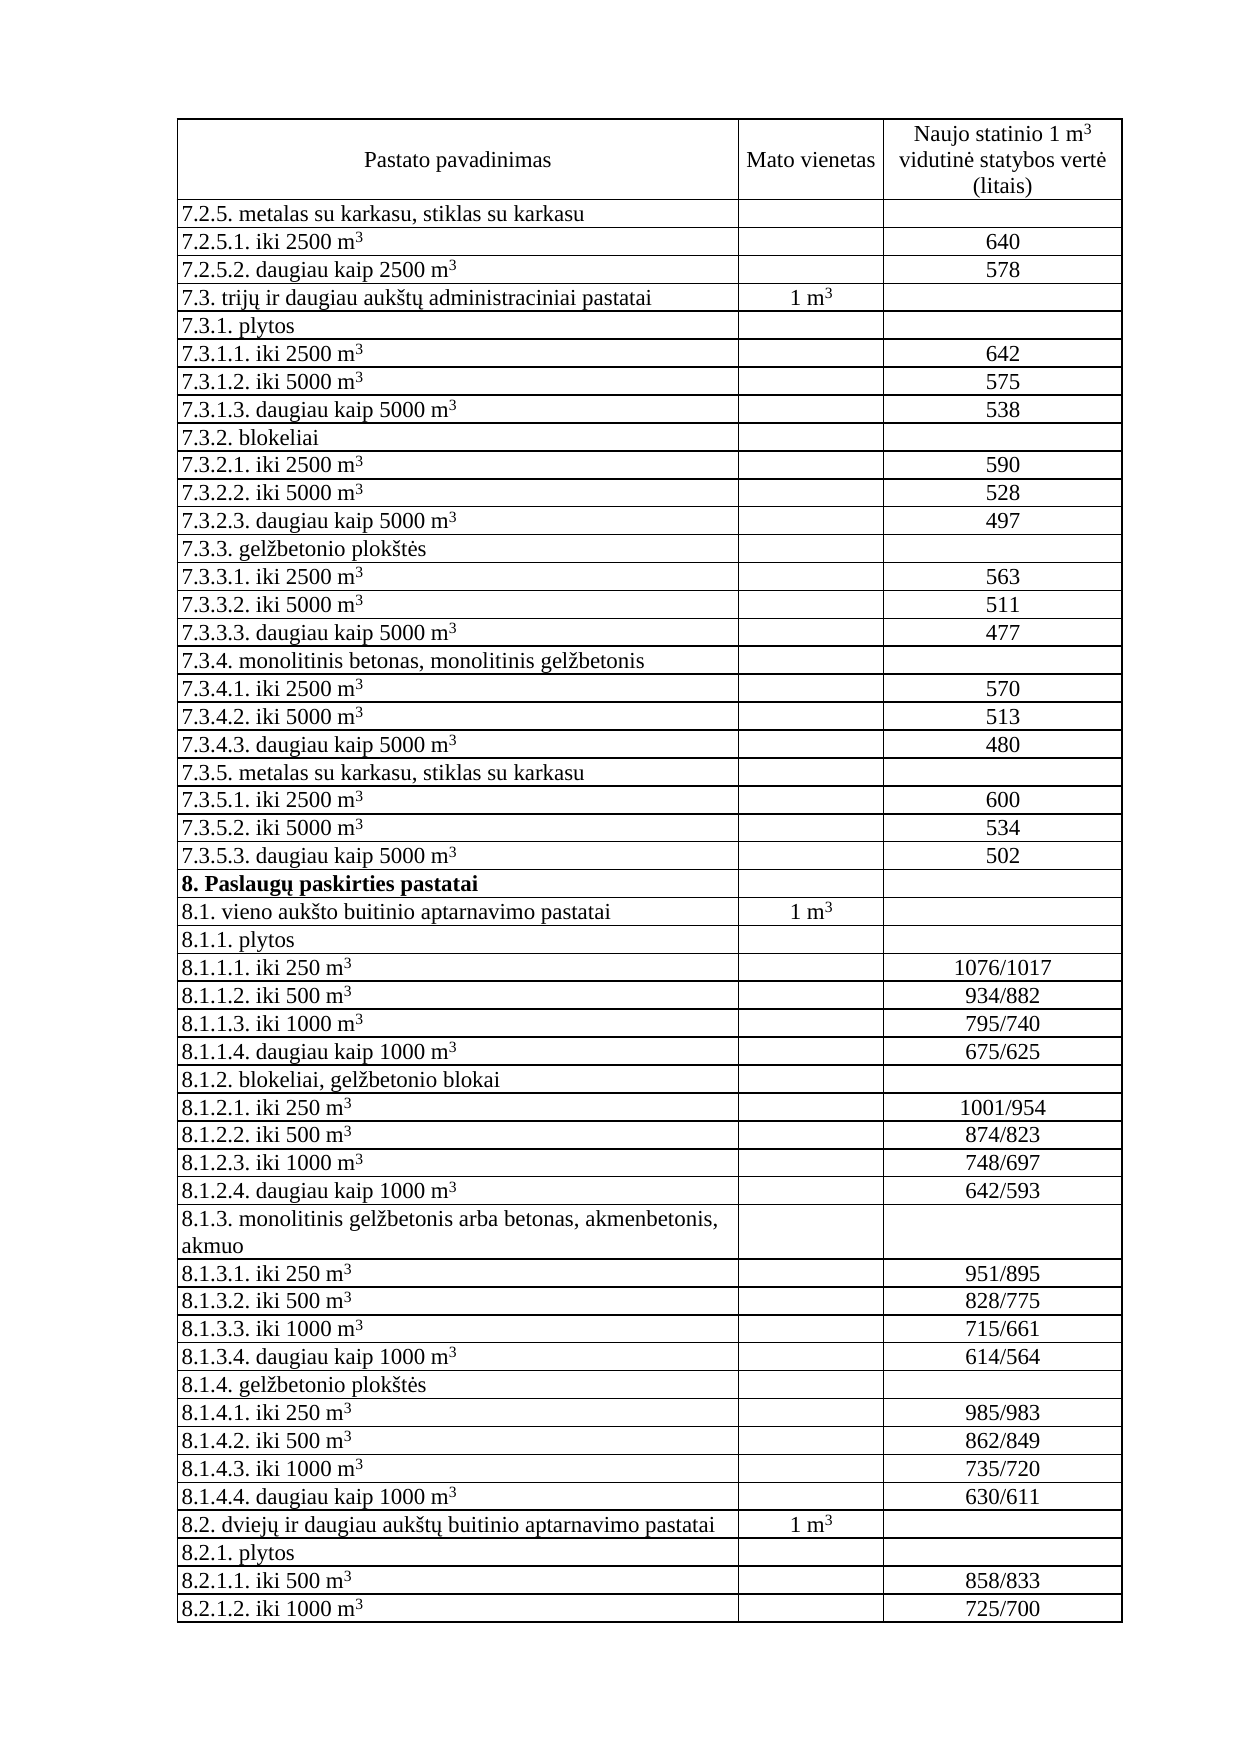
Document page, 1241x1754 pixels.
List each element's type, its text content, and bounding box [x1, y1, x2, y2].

table_cell [739, 396, 883, 422]
table_cell [739, 1483, 883, 1509]
table_cell [739, 1122, 883, 1148]
table_cell 8.2.1.1. iki 500 m3 [178, 1567, 738, 1593]
table_cell 748/697 [884, 1150, 1121, 1176]
table_cell [884, 870, 1121, 897]
table_cell [884, 1066, 1121, 1092]
table_cell [739, 1010, 883, 1036]
table_cell [739, 954, 883, 980]
table_cell 1001/954 [884, 1094, 1121, 1120]
table_cell [739, 815, 883, 841]
table_cell [739, 1595, 883, 1621]
table_cell [739, 982, 883, 1008]
table_cell 7.3. trijų ir daugiau aukštų administraciniai pastatai [178, 284, 738, 310]
table_cell 715/661 [884, 1316, 1121, 1342]
table_cell [884, 926, 1121, 952]
table_cell 7.3.3.3. daugiau kaip 5000 m3 [178, 619, 738, 645]
table_cell [739, 1427, 883, 1453]
table_cell 7.2.5. metalas su karkasu, stiklas su karkasu [178, 200, 738, 227]
table_cell [739, 368, 883, 394]
table_cell 735/720 [884, 1455, 1121, 1481]
table_cell [884, 1205, 1121, 1258]
table_cell 858/833 [884, 1567, 1121, 1593]
table_cell [884, 312, 1121, 338]
table_cell 1 m3 [739, 284, 883, 310]
table_cell 7.2.5.1. iki 2500 m3 [178, 228, 738, 254]
table_cell [739, 1371, 883, 1398]
table_cell 7.3.3.1. iki 2500 m3 [178, 563, 738, 589]
table_cell 8.1.3.4. daugiau kaip 1000 m3 [178, 1343, 738, 1370]
table_header Pastato pavadinimas [178, 120, 738, 199]
table_cell 7.3.5.1. iki 2500 m3 [178, 787, 738, 813]
table_cell [739, 480, 883, 506]
table_cell [739, 535, 883, 562]
table_header Naujo statinio 1 m3 vidutinė statybos vertė (litais) [884, 120, 1121, 199]
table_cell 538 [884, 396, 1121, 422]
table_cell 8.1.2.2. iki 500 m3 [178, 1122, 738, 1148]
table_cell 7.3.5.3. daugiau kaip 5000 m3 [178, 842, 738, 869]
table_cell [739, 731, 883, 757]
table_cell 8.1.1.3. iki 1000 m3 [178, 1010, 738, 1036]
table_cell 642/593 [884, 1177, 1121, 1204]
table_cell [739, 312, 883, 338]
table_cell [739, 1150, 883, 1176]
table_cell 8.1.4.4. daugiau kaip 1000 m3 [178, 1483, 738, 1509]
table_cell 862/849 [884, 1427, 1121, 1453]
table_cell [739, 452, 883, 478]
table_cell [739, 1260, 883, 1286]
table_cell 8.1.1. plytos [178, 926, 738, 952]
table_cell 7.3.4.3. daugiau kaip 5000 m3 [178, 731, 738, 757]
table_cell 1 m3 [739, 898, 883, 924]
table_cell [739, 340, 883, 366]
table_cell 8. Paslaugų paskirties pastatai [178, 870, 738, 897]
table_cell [739, 675, 883, 701]
table_cell [739, 703, 883, 729]
table_cell 7.3.3.2. iki 5000 m3 [178, 591, 738, 617]
table_cell 477 [884, 619, 1121, 645]
table_cell 630/611 [884, 1483, 1121, 1509]
table_cell [739, 1343, 883, 1370]
table_cell 578 [884, 256, 1121, 282]
table_cell [739, 228, 883, 254]
table_cell [739, 1177, 883, 1204]
table_cell 951/895 [884, 1260, 1121, 1286]
table_cell 480 [884, 731, 1121, 757]
table_cell 7.2.5.2. daugiau kaip 2500 m3 [178, 256, 738, 282]
table_cell [739, 1066, 883, 1092]
table_cell 570 [884, 675, 1121, 701]
table_cell [739, 1205, 883, 1258]
table_cell [739, 926, 883, 952]
table_cell 8.1.1.4. daugiau kaip 1000 m3 [178, 1038, 738, 1064]
table_cell 7.3.3. gelžbetonio plokštės [178, 535, 738, 562]
table_cell 563 [884, 563, 1121, 589]
table_cell [884, 1511, 1121, 1537]
table_cell [739, 619, 883, 645]
table_cell [884, 424, 1121, 450]
table_cell [884, 898, 1121, 924]
table_cell [739, 1455, 883, 1481]
table_cell [739, 1539, 883, 1565]
table_cell 614/564 [884, 1343, 1121, 1370]
table_cell 725/700 [884, 1595, 1121, 1621]
table_cell 795/740 [884, 1010, 1121, 1036]
table_cell 8.2.1. plytos [178, 1539, 738, 1565]
table_cell 1076/1017 [884, 954, 1121, 980]
table_cell 511 [884, 591, 1121, 617]
table_cell 8.2. dviejų ir daugiau aukštų buitinio aptarnavimo pastatai [178, 1511, 738, 1537]
table_cell 8.1.2. blokeliai, gelžbetonio blokai [178, 1066, 738, 1092]
table_cell 985/983 [884, 1399, 1121, 1426]
table_cell 8.1.4.3. iki 1000 m3 [178, 1455, 738, 1481]
table_cell [739, 1038, 883, 1064]
table_cell [739, 1399, 883, 1426]
table_header Mato vienetas [739, 120, 883, 199]
table_cell 534 [884, 815, 1121, 841]
table_cell 8.1.4.2. iki 500 m3 [178, 1427, 738, 1453]
table_cell 7.3.5. metalas su karkasu, stiklas su karkasu [178, 759, 738, 785]
table_cell [884, 1371, 1121, 1398]
table_cell 828/775 [884, 1288, 1121, 1314]
table_cell 934/882 [884, 982, 1121, 1008]
table_cell 8.1.3.3. iki 1000 m3 [178, 1316, 738, 1342]
table_cell 8.1. vieno aukšto buitinio aptarnavimo pastatai [178, 898, 738, 924]
table_cell [884, 284, 1121, 310]
table_cell 8.1.3.1. iki 250 m3 [178, 1260, 738, 1286]
table_cell [739, 507, 883, 534]
table_cell 7.3.1.2. iki 5000 m3 [178, 368, 738, 394]
table_cell [739, 1567, 883, 1593]
table_cell [884, 535, 1121, 562]
table_cell [739, 870, 883, 897]
table_cell 7.3.4. monolitinis betonas, monolitinis gelžbetonis [178, 647, 738, 673]
table_cell [884, 647, 1121, 673]
table_cell 8.1.3. monolitinis gelžbetonis arba betonas, akmenbetonis, akmuo [178, 1205, 738, 1258]
table_cell 7.3.4.2. iki 5000 m3 [178, 703, 738, 729]
table_cell 7.3.4.1. iki 2500 m3 [178, 675, 738, 701]
table_cell 8.2.1.2. iki 1000 m3 [178, 1595, 738, 1621]
table_cell 600 [884, 787, 1121, 813]
table_cell [739, 787, 883, 813]
table_cell [739, 759, 883, 785]
table_cell [739, 563, 883, 589]
table_cell 7.3.1.3. daugiau kaip 5000 m3 [178, 396, 738, 422]
table_cell 642 [884, 340, 1121, 366]
table_cell 7.3.2.1. iki 2500 m3 [178, 452, 738, 478]
table_cell 7.3.1. plytos [178, 312, 738, 338]
table_cell [739, 1316, 883, 1342]
table_cell 590 [884, 452, 1121, 478]
table_cell 8.1.1.1. iki 250 m3 [178, 954, 738, 980]
table_cell 8.1.2.1. iki 250 m3 [178, 1094, 738, 1120]
table_cell 8.1.2.3. iki 1000 m3 [178, 1150, 738, 1176]
table_cell [739, 591, 883, 617]
table_cell [739, 200, 883, 227]
table_cell 8.1.4. gelžbetonio plokštės [178, 1371, 738, 1398]
table_cell [739, 842, 883, 869]
table_cell 675/625 [884, 1038, 1121, 1064]
table_cell [884, 1539, 1121, 1565]
table_cell [739, 256, 883, 282]
table_cell 8.1.3.2. iki 500 m3 [178, 1288, 738, 1314]
table_cell [739, 647, 883, 673]
table_cell 7.3.5.2. iki 5000 m3 [178, 815, 738, 841]
table_cell 8.1.2.4. daugiau kaip 1000 m3 [178, 1177, 738, 1204]
table_cell 7.3.2.3. daugiau kaip 5000 m3 [178, 507, 738, 534]
table_cell 513 [884, 703, 1121, 729]
table_cell [884, 759, 1121, 785]
table_cell 8.1.4.1. iki 250 m3 [178, 1399, 738, 1426]
table_cell 497 [884, 507, 1121, 534]
table_cell 575 [884, 368, 1121, 394]
table_cell 502 [884, 842, 1121, 869]
table_cell 7.3.2.2. iki 5000 m3 [178, 480, 738, 506]
table_cell 8.1.1.2. iki 500 m3 [178, 982, 738, 1008]
table_cell [739, 1094, 883, 1120]
table_cell 874/823 [884, 1122, 1121, 1148]
table_cell 7.3.2. blokeliai [178, 424, 738, 450]
table_cell [739, 424, 883, 450]
table_cell 640 [884, 228, 1121, 254]
table_cell 1 m3 [739, 1511, 883, 1537]
table_cell 528 [884, 480, 1121, 506]
table_cell [739, 1288, 883, 1314]
table_cell 7.3.1.1. iki 2500 m3 [178, 340, 738, 366]
table_cell [884, 200, 1121, 227]
